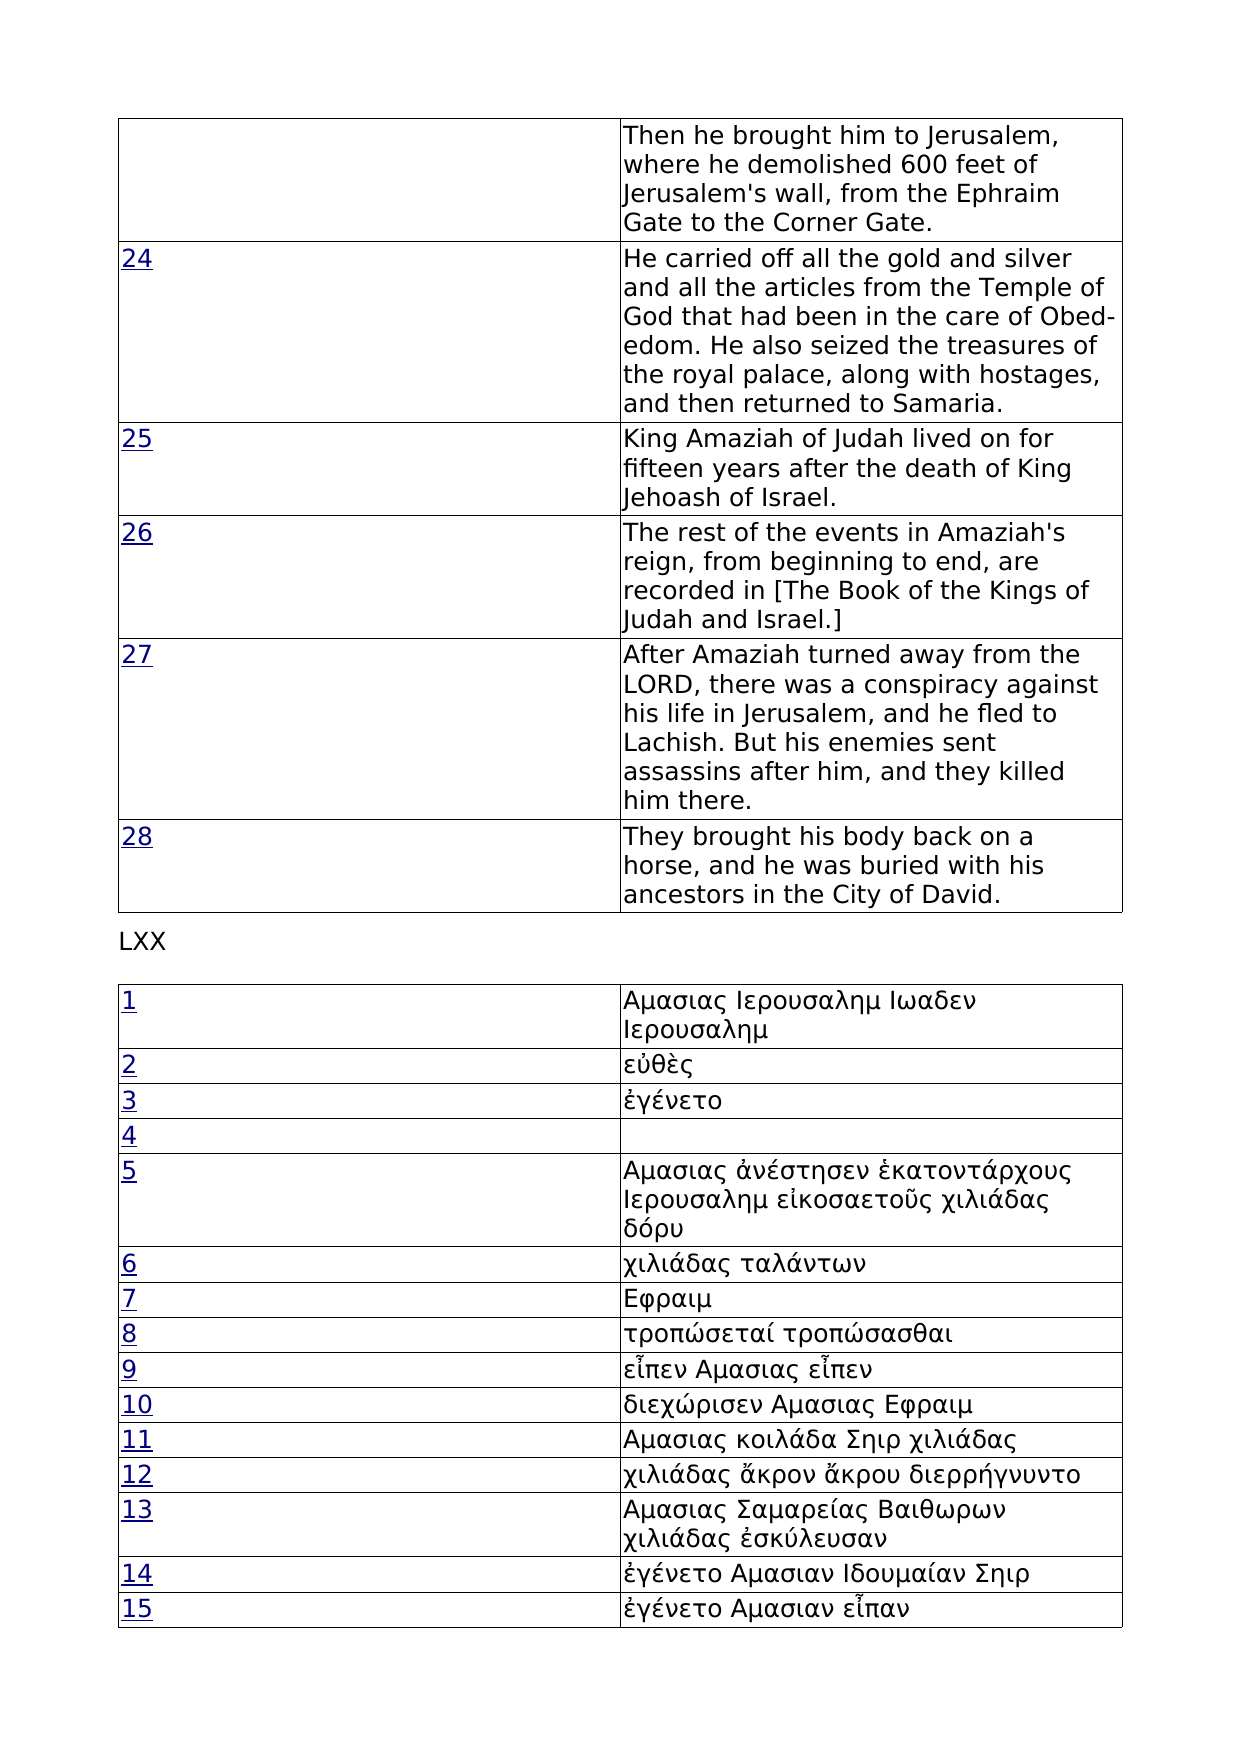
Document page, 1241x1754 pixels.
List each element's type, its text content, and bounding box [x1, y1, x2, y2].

table_cell 27 [119, 639, 620, 819]
table_cell ἐγένετο [621, 1084, 1122, 1118]
table_cell 7 [119, 1283, 620, 1317]
table_cell διεχώρισεν Αμασιας Εφραιμ [621, 1388, 1122, 1422]
table_cell After Amaziah turned away from the LORD, there was a conspiracy against his life in Jerusalem, and he fled to Lachish. But his enemies sent assassins after him, and they killed him there. [621, 639, 1122, 819]
table_cell 2 [119, 1049, 620, 1083]
table_cell Then he brought him to Jerusalem, where he demolished 600 feet of Jerusalem's wall, from the Ephraim Gate to the Corner Gate. [621, 119, 1122, 241]
table_cell 15 [119, 1593, 620, 1627]
table_cell Εφραιμ [621, 1283, 1122, 1317]
text LXX [118, 927, 1122, 956]
table_cell The rest of the events in Amaziah's reign, from beginning to end, are recorded in [The Book of the Kings of Judah and Israel.] [621, 516, 1122, 638]
table_cell Αμασιας κοιλάδα Σηιρ χιλιάδας [621, 1423, 1122, 1457]
table_cell 6 [119, 1247, 620, 1282]
table_cell ἐγένετο Αμασιαν Ιδουμαίαν Σηιρ [621, 1557, 1122, 1592]
table_cell χιλιάδας ταλάντων [621, 1247, 1122, 1282]
table_header 1 [119, 985, 620, 1048]
table_cell 13 [119, 1493, 620, 1556]
table_cell 11 [119, 1423, 620, 1457]
table_cell 8 [119, 1318, 620, 1352]
table_cell 24 [119, 242, 620, 422]
table_cell εἶπεν Αμασιας εἶπεν [621, 1353, 1122, 1387]
table_cell 3 [119, 1084, 620, 1118]
table_cell Αμασιας ἀνέστησεν ἑκατοντάρχους Ιερουσαλημ εἰκοσαετοῦς χιλιάδας δόρυ [621, 1154, 1122, 1246]
table_cell τροπώσεταί τροπώσασθαι [621, 1318, 1122, 1352]
table_cell ἐγένετο Αμασιαν εἶπαν [621, 1593, 1122, 1627]
table_cell 4 [119, 1119, 620, 1153]
table_cell [119, 119, 620, 241]
table_cell 9 [119, 1353, 620, 1387]
table_cell 10 [119, 1388, 620, 1422]
table_cell χιλιάδας ἄκρον ἄκρου διερρήγνυντο [621, 1458, 1122, 1492]
table_cell 26 [119, 516, 620, 638]
table_cell Αμασιας Σαμαρείας Βαιθωρων χιλιάδας ἐσκύλευσαν [621, 1493, 1122, 1556]
table_cell 28 [119, 820, 620, 912]
table_cell 25 [119, 423, 620, 515]
table_cell He carried off all the gold and silver and all the articles from the Temple of God that had been in the care of Obed-edom. He also seized the treasures of the royal palace, along with hostages, and then returned to Samaria. [621, 242, 1122, 422]
table_cell [621, 1119, 1122, 1153]
table_cell εὐθὲς [621, 1049, 1122, 1083]
table_cell 5 [119, 1154, 620, 1246]
table_cell 14 [119, 1557, 620, 1592]
table_cell King Amaziah of Judah lived on for fifteen years after the death of King Jehoash of Israel. [621, 423, 1122, 515]
table_header Αμασιας Ιερουσαλημ Ιωαδεν Ιερουσαλημ [621, 985, 1122, 1048]
table_cell They brought his body back on a horse, and he was buried with his ancestors in the City of David. [621, 820, 1122, 912]
table_cell 12 [119, 1458, 620, 1492]
